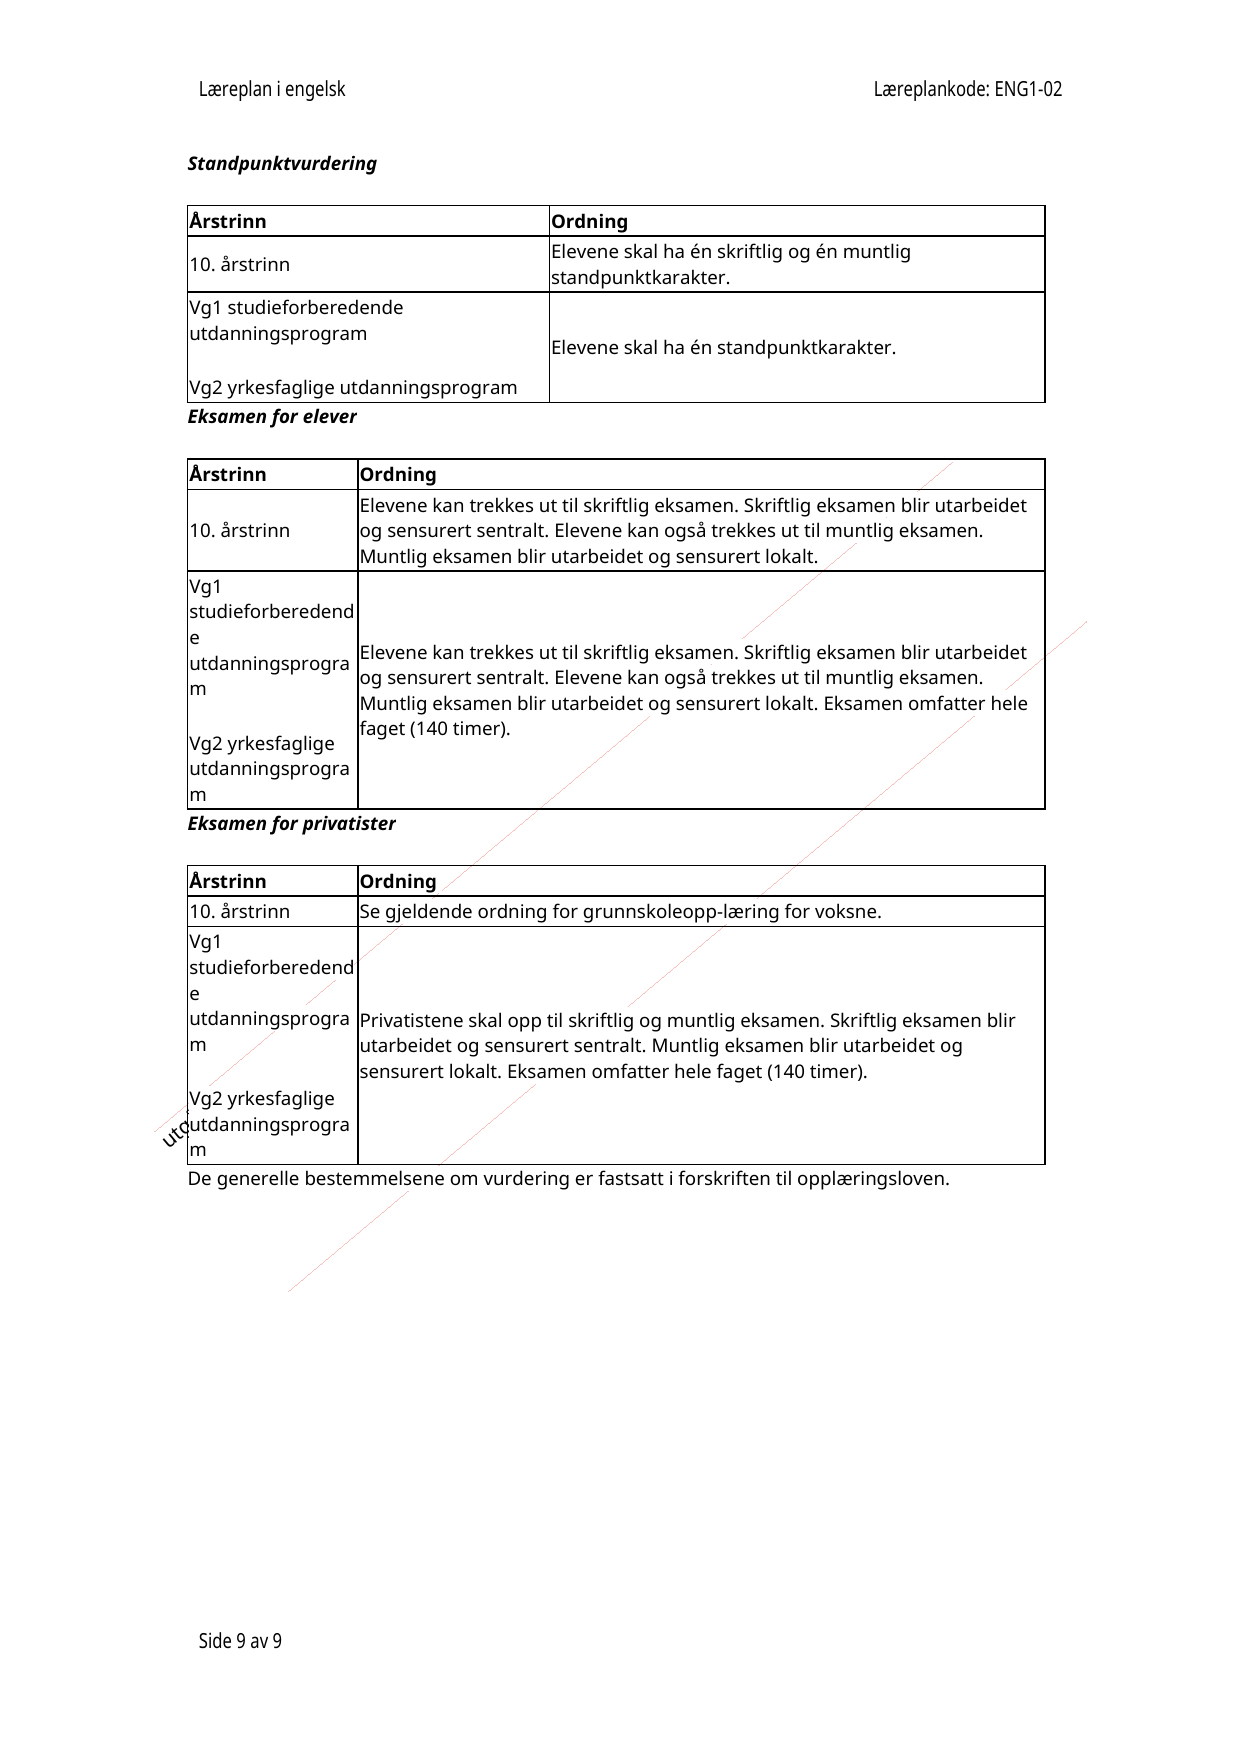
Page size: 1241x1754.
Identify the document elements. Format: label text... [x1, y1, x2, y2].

table_cell 10. årstrinn [188, 490, 357, 570]
text Eksamen for privatister [509, 810, 860, 836]
text Eksamen for elever [187, 403, 1053, 429]
table_cell Privatistene skal opp til skriftlig og muntlig eksamen. Skriftlig eksamen blir utarbeidet og sensurert sentralt. Muntlig eksamen blir utarbeidet og sensurert lokalt. Eksamen omfatter hele faget (140 timer). [442, 927, 1044, 1164]
text Eksamen for privatister [401, 810, 536, 836]
table_cell Elevene kan trekkes ut til skriftlig eksamen. Skriftlig eksamen blir utarbeidet og sensurert sentralt. Elevene kan også trekkes ut til muntlig eksamen. Muntlig eksamen blir utarbeidet og sensurert lokalt. Eksamen omfatter hele faget (140 timer). [866, 659, 1044, 808]
table_cell Elevene kan trekkes ut til skriftlig eksamen. Skriftlig eksamen blir utarbeidet og sensurert sentralt. Elevene kan også trekkes ut til muntlig eksamen. Muntlig eksamen blir utarbeidet og sensurert lokalt. Eksamen omfatter hele faget (140 timer). [359, 741, 618, 808]
table_cell 10. årstrinn [188, 237, 549, 291]
table_cell Elevene kan trekkes ut til skriftlig eksamen. Skriftlig eksamen blir utarbeidet og sensurert sentralt. Elevene kan også trekkes ut til muntlig eksamen. Muntlig eksamen blir utarbeidet og sensurert lokalt. Eksamen omfatter hele faget (140 timer). [359, 572, 820, 639]
table_cell Elevene kan trekkes ut til skriftlig eksamen. Skriftlig eksamen blir utarbeidet og sensurert sentralt. Elevene kan også trekkes ut til muntlig eksamen. Muntlig eksamen blir utarbeidet og sensurert lokalt. Eksamen omfatter hele faget (140 timer). [542, 741, 943, 808]
table_cell Privatistene skal opp til skriftlig og muntlig eksamen. Skriftlig eksamen blir utarbeidet og sensurert sentralt. Muntlig eksamen blir utarbeidet og sensurert lokalt. Eksamen omfatter hele faget (140 timer). [359, 1084, 534, 1164]
table_cell Elevene skal ha én standpunktkarakter. [550, 293, 1044, 402]
table_cell Privatistene skal opp til skriftlig og muntlig eksamen. Skriftlig eksamen blir utarbeidet og sensurert sentralt. Muntlig eksamen blir utarbeidet og sensurert lokalt. Eksamen omfatter hele faget (140 timer). [359, 927, 721, 1007]
text De generelle bestemmelsene om vurdering er fastsatt i forskriften til opplæringsloven. [955, 1166, 1053, 1191]
table_cell Elevene kan trekkes ut til skriftlig eksamen. Skriftlig eksamen blir utarbeidet og sensurert sentralt. Elevene kan også trekkes ut til muntlig eksamen. Muntlig eksamen blir utarbeidet og sensurert lokalt. Eksamen omfatter hele faget (140 timer). [743, 572, 1044, 657]
text Standpunktvurdering [382, 150, 1053, 176]
text Eksamen for privatister [833, 810, 1053, 836]
